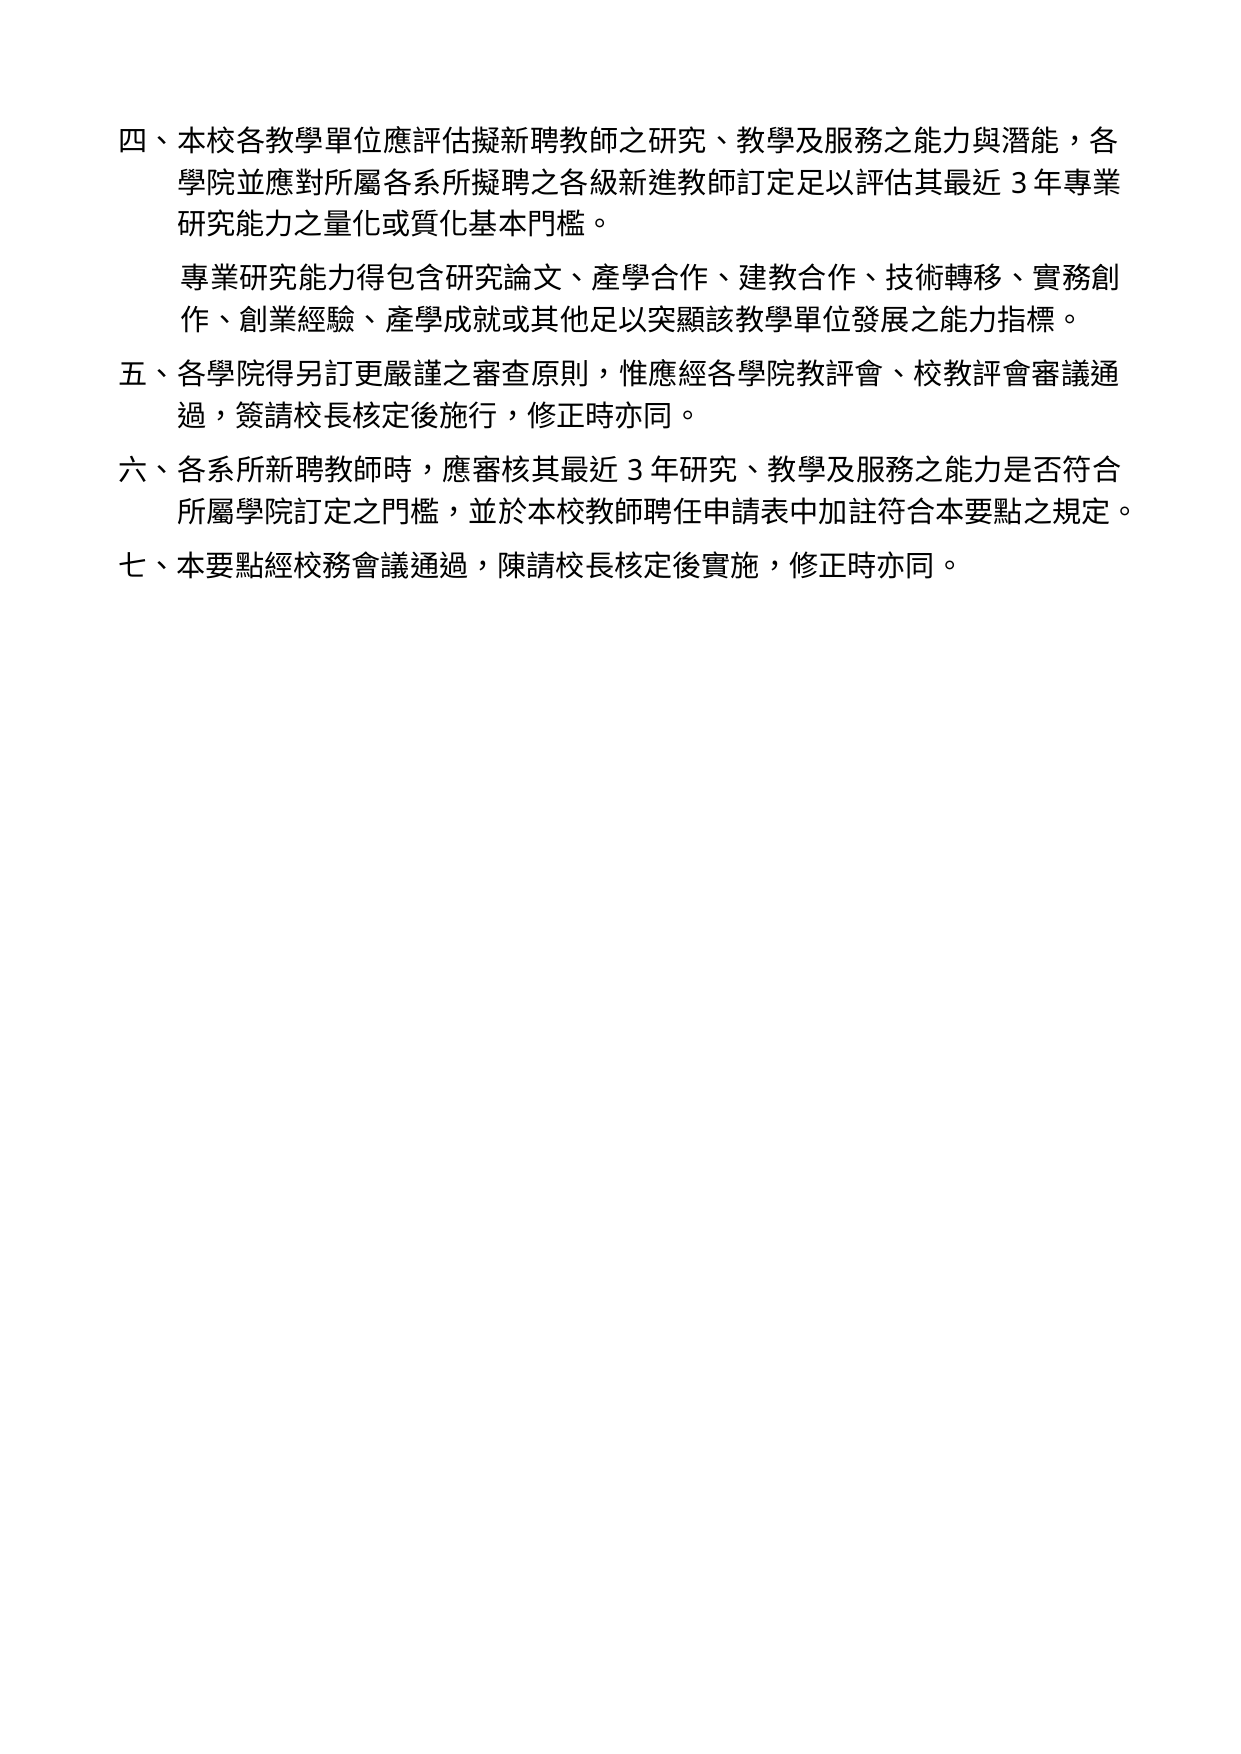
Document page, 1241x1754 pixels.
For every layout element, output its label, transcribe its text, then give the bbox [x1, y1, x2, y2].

text 四、本校各教學單位應評估擬新聘教師之研究、教學及服務之能力與潛能，各學院並應對所屬各系所擬聘之各級新進教師訂定足以評估其最近3年專業研究能力之量化或質化基本門檻。 [118, 118, 1122, 243]
text 六、各系所新聘教師時，應審核其最近3年研究、教學及服務之能力是否符合所屬學院訂定之門檻，並於本校教師聘任申請表中加註符合本要點之規定。 [118, 447, 1122, 531]
text 專業研究能力得包含研究論文、產學合作、建教合作、技術轉移、實務創作、創業經驗、產學成就或其他足以突顯該教學單位發展之能力指標。 [181, 256, 1122, 339]
text 七、本要點經校務會議通過，陳請校長核定後實施，修正時亦同。 [118, 543, 1122, 585]
text 五、各學院得另訂更嚴謹之審查原則，惟應經各學院教評會、校教評會審議通過，簽請校長核定後施行，修正時亦同。 [118, 351, 1122, 435]
